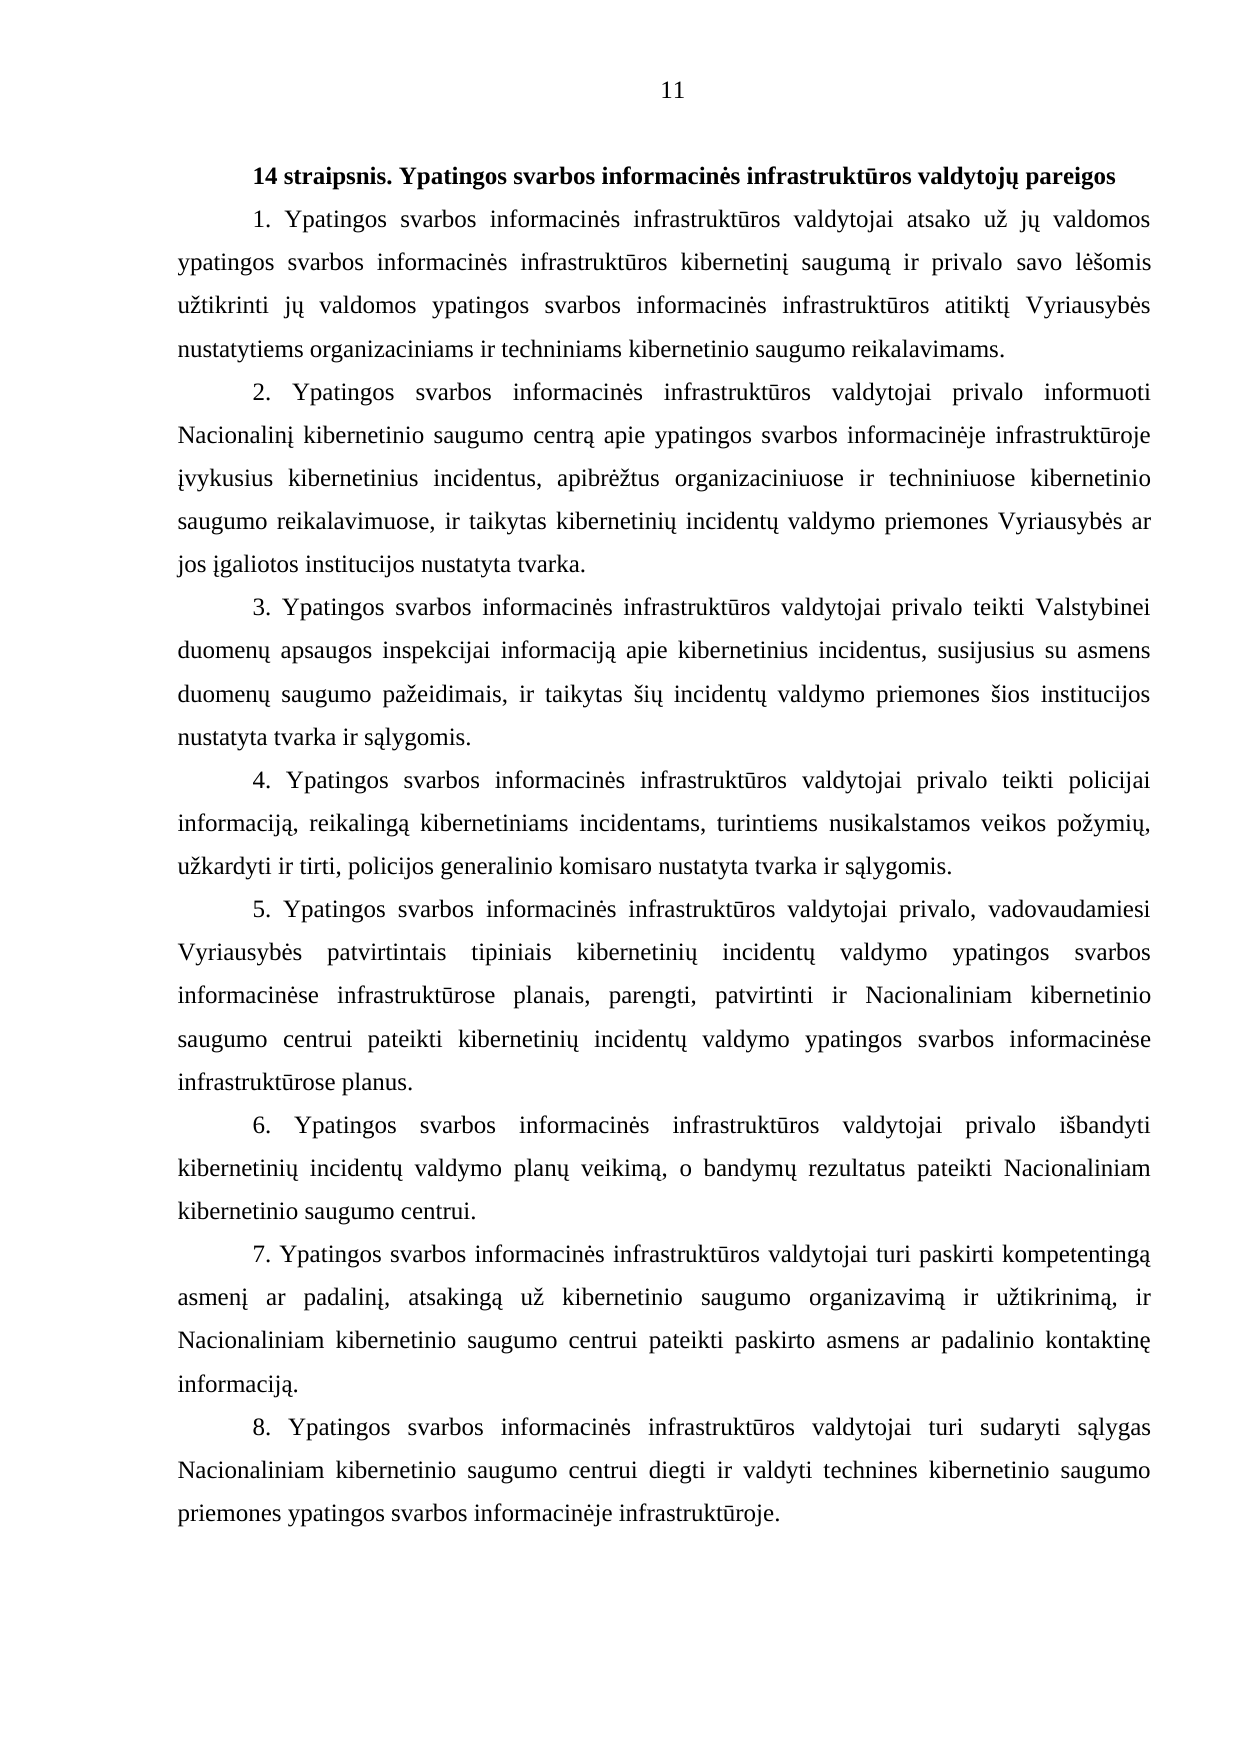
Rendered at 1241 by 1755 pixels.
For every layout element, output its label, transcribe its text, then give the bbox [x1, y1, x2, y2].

text 1. Ypatingos svarbos informacinės infrastruktūros valdytojai atsako už jų valdomos ypatingos svarbos informacinės infrastruktūros kibernetinį saugumą ir privalo savo lėšomis užtikrinti jų valdomos ypatingos svarbos informacinės infrastruktūros atitiktį Vyriausybės nustatytiems organizaciniams ir techniniams kibernetinio saugumo reikalavimams. [177, 204, 1152, 362]
text 2. Ypatingos svarbos informacinės infrastruktūros valdytojai privalo informuoti Nacionalinį kibernetinio saugumo centrą apie ypatingos svarbos informacinėje infrastruktūroje įvykusius kibernetinius incidentus, apibrėžtus organizaciniuose ir techniniuose kibernetinio saugumo reikalavimuose, ir taikytas kibernetinių incidentų valdymo priemones Vyriausybės ar jos įgaliotos institucijos nustatyta tvarka. [177, 377, 1152, 578]
text 4. Ypatingos svarbos informacinės infrastruktūros valdytojai privalo teikti policijai informaciją, reikalingą kibernetiniams incidentams, turintiems nusikalstamos veikos požymių, užkardyti ir tirti, policijos generalinio komisaro nustatyta tvarka ir sąlygomis. [177, 765, 1152, 880]
text 6. Ypatingos svarbos informacinės infrastruktūros valdytojai privalo išbandyti kibernetinių incidentų valdymo planų veikimą, o bandymų rezultatus pateikti Nacionaliniam kibernetinio saugumo centrui. [177, 1110, 1152, 1225]
text 5. Ypatingos svarbos informacinės infrastruktūros valdytojai privalo, vadovaudamiesi Vyriausybės patvirtintais tipiniais kibernetinių incidentų valdymo ypatingos svarbos informacinėse infrastruktūrose planais, parengti, patvirtinti ir Nacionaliniam kibernetinio saugumo centrui pateikti kibernetinių incidentų valdymo ypatingos svarbos informacinėse infrastruktūrose planus. [177, 894, 1152, 1096]
text 7. Ypatingos svarbos informacinės infrastruktūros valdytojai turi paskirti kompetentingą asmenį ar padalinį, atsakingą už kibernetinio saugumo organizavimą ir užtikrinimą, ir Nacionaliniam kibernetinio saugumo centrui pateikti paskirto asmens ar padalinio kontaktinę informaciją. [177, 1239, 1152, 1397]
text 3. Ypatingos svarbos informacinės infrastruktūros valdytojai privalo teikti Valstybinei duomenų apsaugos inspekcijai informaciją apie kibernetinius incidentus, susijusius su asmens duomenų saugumo pažeidimais, ir taikytas šių incidentų valdymo priemones šios institucijos nustatyta tvarka ir sąlygomis. [177, 592, 1152, 751]
text 14 straipsnis. Ypatingos svarbos informacinės infrastruktūros valdytojų pareigos [177, 161, 1152, 190]
text 8. Ypatingos svarbos informacinės infrastruktūros valdytojai turi sudaryti sąlygas Nacionaliniam kibernetinio saugumo centrui diegti ir valdyti technines kibernetinio saugumo priemones ypatingos svarbos informacinėje infrastruktūroje. [177, 1412, 1152, 1527]
